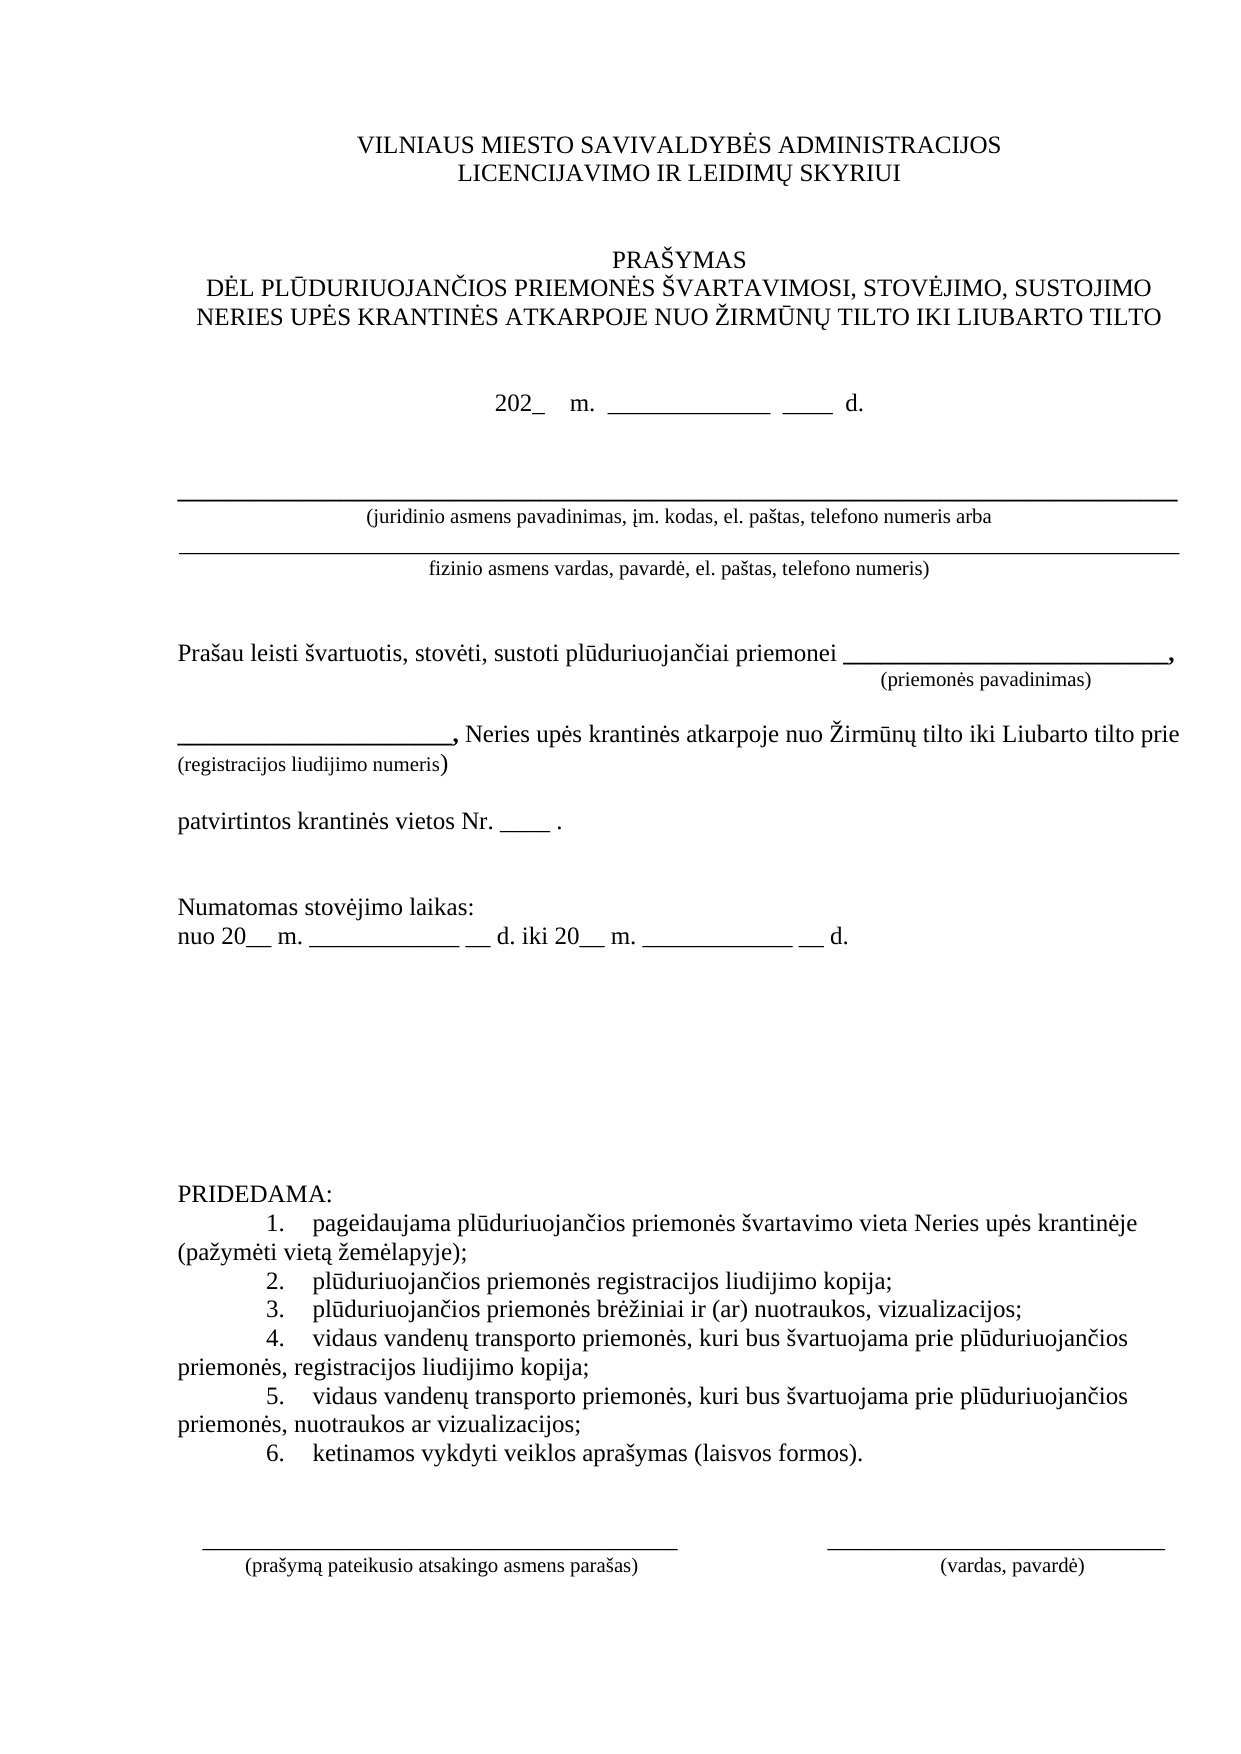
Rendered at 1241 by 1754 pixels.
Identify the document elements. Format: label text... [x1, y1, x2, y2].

text (registracijos liudijimo numeris) [177, 748, 1181, 777]
text Prašau leisti švartuotis, stovėti, sustoti plūduriuojančiai priemonei __________________________, [177, 638, 1181, 667]
text fizinio asmens vardas, pavardė, el. paštas, telefono numeris) [177, 556, 1181, 580]
text (juridinio asmens pavadinimas, įm. kodas, el. paštas, telefono numeris arba [177, 503, 1181, 528]
text Numatomas stovėjimo laikas: [177, 892, 1181, 921]
text 4. vidaus vandenų transporto priemonės, kuri bus švartuojama prie plūduriuojančios priemonės, registracijos liudijimo kopija; [177, 1323, 1181, 1381]
text PRIDEDAMA: [177, 1179, 1181, 1208]
text LICENCIJAVIMO IR LEIDIMŲ SKYRIUI [177, 158, 1181, 187]
text ________________________________________________________________________________ [177, 528, 1181, 556]
text nuo 20__ m. ____________ __ d. iki 20__ m. ____________ __ d. [177, 921, 1181, 949]
text ________________________________________________________________________________ [177, 475, 1181, 503]
text (prašymą pateikusio atsakingo asmens parašas) (vardas, pavardė) [177, 1553, 1181, 1577]
text 6. ketinamos vykdyti veiklos aprašymas (laisvos formos). [177, 1438, 1181, 1467]
text ______________________________________ ___________________________ [177, 1524, 1181, 1553]
text ______________________, Neries upės krantinės atkarpoje nuo Žirmūnų tilto iki Liubarto tilto prie [177, 719, 1181, 748]
text 2. plūduriuojančios priemonės registracijos liudijimo kopija; [177, 1266, 1181, 1294]
text patvirtintos krantinės vietos Nr. ____ . [177, 806, 1181, 834]
text 5. vidaus vandenų transporto priemonės, kuri bus švartuojama prie plūduriuojančios priemonės, nuotraukos ar vizualizacijos; [177, 1381, 1181, 1438]
text VILNIAUS MIESTO SAVIVALDYBĖS ADMINISTRACIJOS [177, 130, 1181, 158]
text 3. plūduriuojančios priemonės brėžiniai ir (ar) nuotraukos, vizualizacijos; [177, 1294, 1181, 1323]
text 1. pageidaujama plūduriuojančios priemonės švartavimo vieta Neries upės krantinėje (pažymėti vietą žemėlapyje); [177, 1208, 1181, 1266]
text 202_ m. _____________ ____ d. [177, 388, 1181, 417]
text PRAŠYMAS [177, 245, 1181, 273]
text DĖL PLŪDURIUOJANČIOS PRIEMONĖS ŠVARTAVIMOSI, STOVĖJIMO, SUSTOJIMO NERIES UPĖS KRANTINĖS ATKARPOJE NUO ŽIRMŪNŲ TILTO IKI LIUBARTO TILTO [177, 273, 1181, 331]
text (priemonės pavadinimas) [177, 667, 1181, 691]
